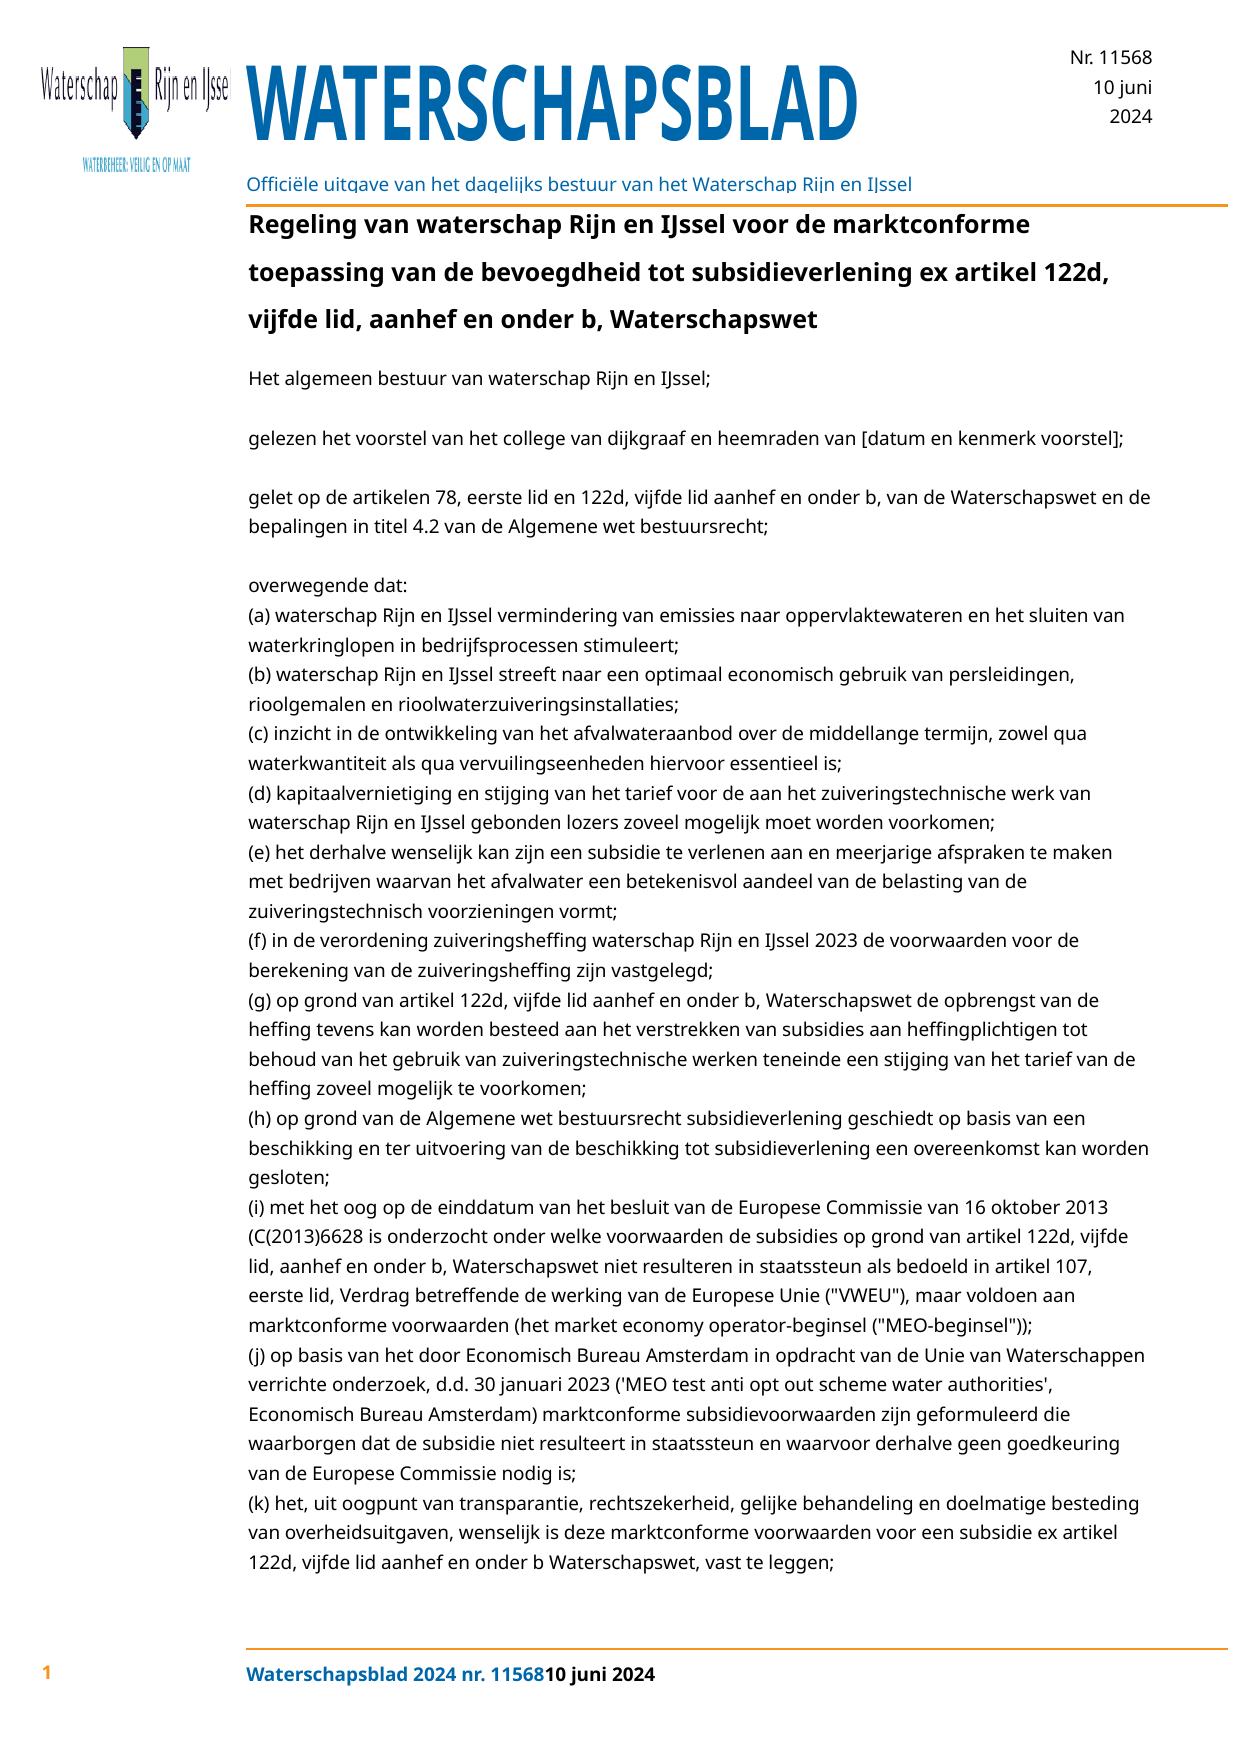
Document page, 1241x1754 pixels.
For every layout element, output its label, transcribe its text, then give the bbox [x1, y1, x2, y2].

text Regeling van waterschap Rijn en IJssel voor de marktconforme toepassing van de bevoegdheid tot subsidieverlening ex artikel 122d, vijfde lid, aanhef en onder b, Waterschapswet [248, 207, 1152, 336]
text Het algemeen bestuur van waterschap Rijn en IJssel; [248, 366, 1152, 391]
text (e) het derhalve wenselijk kan zijn een subsidie te verlenen aan en meerjarige afspraken te maken met bedrijven waarvan het afvalwater een betekenisvol aandeel van de belasting van de zuiveringstechnisch voorzieningen vormt; [248, 839, 1152, 924]
text gelezen het voorstel van het college van dijkgraaf en heemraden van [datum en kenmerk voorstel]; [248, 425, 1152, 450]
text (i) met het oog op de einddatum van het besluit van de Europese Commissie van 16 oktober 2013 (C(2013)6628 is onderzocht onder welke voorwaarden de subsidies op grond van artikel 122d, vijfde lid, aanhef en onder b, Waterschapswet niet resulteren in staatssteun als bedoeld in artikel 107, eerste lid, Verdrag betreffende de werking van de Europese Unie ("VWEU"), maar voldoen aan marktconforme voorwaarden (het market economy operator-beginsel ("MEO-beginsel")); [248, 1194, 1152, 1338]
text (h) op grond van de Algemene wet bestuursrecht subsidieverlening geschiedt op basis van een beschikking en ter uitvoering van de beschikking tot subsidieverlening een overeenkomst kan worden gesloten; [248, 1105, 1152, 1190]
text (g) op grond van artikel 122d, vijfde lid aanhef en onder b, Waterschapswet de opbrengst van de heffing tevens kan worden besteed aan het verstrekken van subsidies aan heffingplichtigen tot behoud van het gebruik van zuiveringstechnische werken teneinde een stijging van het tarief van de heffing zoveel mogelijk te voorkomen; [248, 987, 1152, 1101]
text overwegende dat: [248, 573, 1152, 598]
text (d) kapitaalvernietiging en stijging van het tarief voor de aan het zuiveringstechnische werk van waterschap Rijn en IJssel gebonden lozers zoveel mogelijk moet worden voorkomen; [248, 780, 1152, 835]
picture [41, 47, 231, 172]
text gelet op de artikelen 78, eerste lid en 122d, vijfde lid aanhef en onder b, van de Waterschapswet en de bepalingen in titel 4.2 van de Algemene wet bestuursrecht; [248, 484, 1152, 539]
text (f) in de verordening zuiveringsheffing waterschap Rijn en IJssel 2023 de voorwaarden voor de berekening van de zuiveringsheffing zijn vastgelegd; [248, 928, 1152, 983]
text (c) inzicht in de ontwikkeling van het afvalwateraanbod over de middellange termijn, zowel qua waterkwantiteit als qua vervuilingseenheden hiervoor essentieel is; [248, 721, 1152, 776]
text (k) het, uit oogpunt van transparantie, rechtszekerheid, gelijke behandeling en doelmatige besteding van overheidsuitgaven, wenselijk is deze marktconforme voorwaarden voor een subsidie ex artikel 122d, vijfde lid aanhef en onder b Waterschapswet, vast te leggen; [248, 1490, 1152, 1574]
text (b) waterschap Rijn en IJssel streeft naar een optimaal economisch gebruik van persleidingen, rioolgemalen en rioolwaterzuiveringsinstallaties; [248, 661, 1152, 717]
text (a) waterschap Rijn en IJssel vermindering van emissies naar oppervlaktewateren en het sluiten van waterkringlopen in bedrijfsprocessen stimuleert; [248, 602, 1152, 657]
text (j) op basis van het door Economisch Bureau Amsterdam in opdracht van de Unie van Waterschappen verrichte onderzoek, d.d. 30 januari 2023 ('MEO test anti opt out scheme water authorities', Economisch Bureau Amsterdam) marktconforme subsidievoorwaarden zijn geformuleerd die waarborgen dat de subsidie niet resulteert in staatssteun en waarvoor derhalve geen goedkeuring van de Europese Commissie nodig is; [248, 1342, 1152, 1486]
